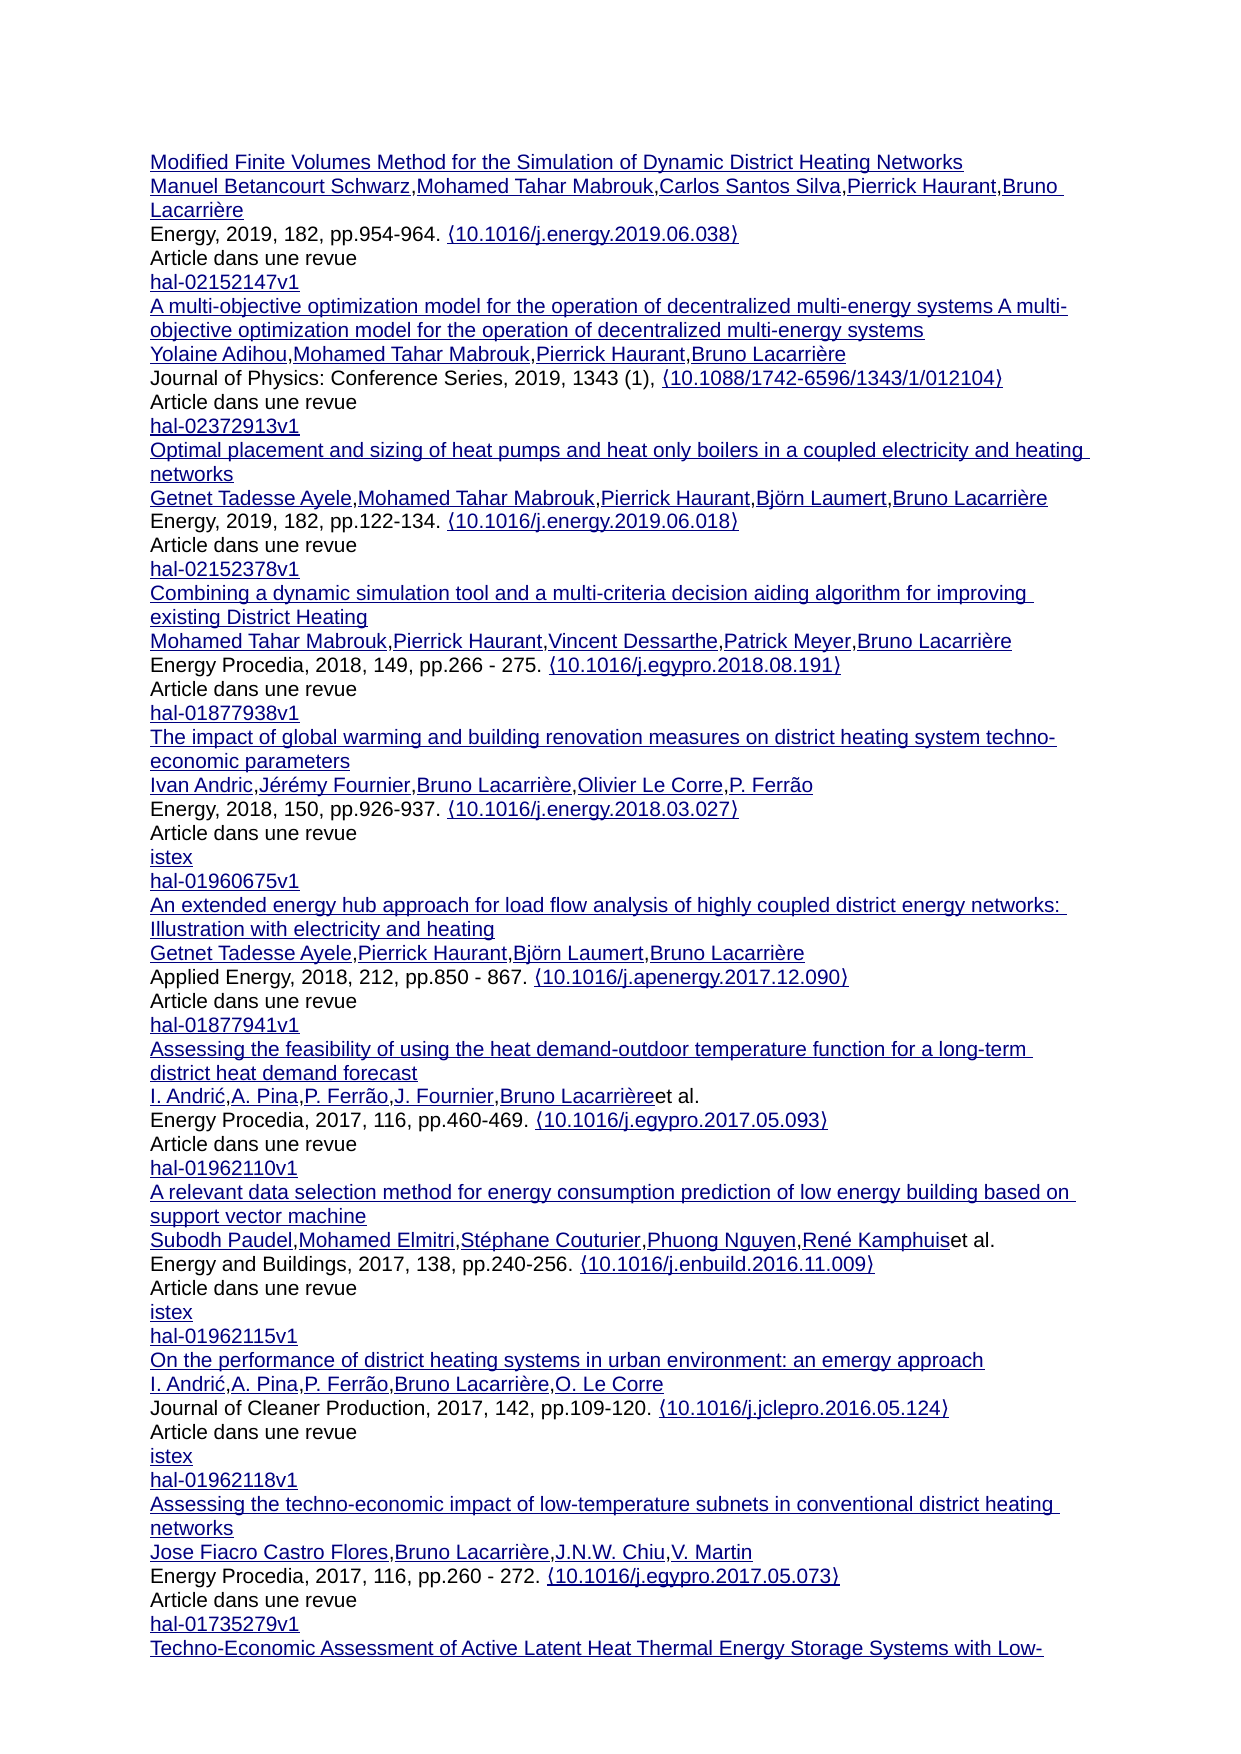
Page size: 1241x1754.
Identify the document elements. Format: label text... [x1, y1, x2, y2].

table_cell networks Getnet Tadesse Ayele,Mohamed Tahar Mabrouk,Pierrick Haurant,Björn Laumert,Bruno Lacarrière Energy, 2019, 182, pp.122-134. ⟨10.1016/j.energy.2019.06.018⟩ Article dans une revue hal-02152378v1 [150, 459, 1090, 581]
table_cell Modified Finite Volumes Method for the Simulation of Dynamic District Heating Networks Manuel Betancourt Schwarz,Mohamed Tahar Mabrouk,Carlos Santos Silva,Pierrick Haurant,Bruno Lacarrière Energy, 2019, 182, pp.954-964. ⟨10.1016/j.energy.2019.06.038⟩ Article dans une revue hal-02152147v1 [150, 150, 1090, 294]
table_cell An extended energy hub approach for load flow analysis of highly coupled district energy networks: Illustration with electricity and heating Getnet Tadesse Ayele,Pierrick Haurant,Björn Laumert,Bruno Lacarrière Applied Energy, 2018, 212, pp.850 - 867. ⟨10.1016/j.apenergy.2017.12.090⟩ Article dans une revue hal-01877941v1 [150, 893, 1090, 1036]
table_cell On the performance of district heating systems in urban environment: an emergy approach I. Andrić,A. Pina,P. Ferrão,Bruno Lacarrière,O. Le Corre Journal of Cleaner Production, 2017, 142, pp.109-120. ⟨10.1016/j.jclepro.2016.05.124⟩ Article dans une revue istex hal-01962118v1 [150, 1348, 1090, 1492]
table_cell Assessing the techno-economic impact of low-temperature subnets in conventional district heating networks Jose Fiacro Castro Flores,Bruno Lacarrière,J.N.W. Chiu,V. Martin Energy Procedia, 2017, 116, pp.260 - 272. ⟨10.1016/j.egypro.2017.05.073⟩ Article dans une revue hal-01735279v1 [150, 1492, 1090, 1635]
table_cell A multi-objective optimization model for the operation of decentralized multi-energy systems A multi-objective optimization model for the operation of decentralized multi-energy systems Yolaine Adihou,Mohamed Tahar Mabrouk,Pierrick Haurant,Bruno Lacarrière Journal of Physics: Conference Series, 2019, 1343 (1), ⟨10.1088/1742-6596/1343/1/012104⟩ Article dans une revue hal-02372913v1 [150, 294, 1090, 437]
table_cell Optimal placement and sizing of heat pumps and heat only boilers in a coupled electricity and heating [150, 438, 1090, 458]
table_cell Techno-Economic Assessment of Active Latent Heat Thermal Energy Storage Systems with Low- [150, 1635, 1090, 1659]
table_cell Combining a dynamic simulation tool and a multi-criteria decision aiding algorithm for improving existing District Heating Mohamed Tahar Mabrouk,Pierrick Haurant,Vincent Dessarthe,Patrick Meyer,Bruno Lacarrière Energy Procedia, 2018, 149, pp.266 - 275. ⟨10.1016/j.egypro.2018.08.191⟩ Article dans une revue hal-01877938v1 [150, 581, 1090, 725]
table_cell The impact of global warming and building renovation measures on district heating system techno-economic parameters Ivan Andric,Jérémy Fournier,Bruno Lacarrière,Olivier Le Corre,P. Ferrão Energy, 2018, 150, pp.926-937. ⟨10.1016/j.energy.2018.03.027⟩ Article dans une revue istex hal-01960675v1 [150, 725, 1090, 893]
table_cell A relevant data selection method for energy consumption prediction of low energy building based on support vector machine Subodh Paudel,Mohamed Elmitri,Stéphane Couturier,Phuong Nguyen,René Kamphuiset al. Energy and Buildings, 2017, 138, pp.240-256. ⟨10.1016/j.enbuild.2016.11.009⟩ Article dans une revue istex hal-01962115v1 [150, 1180, 1090, 1348]
table_cell Assessing the feasibility of using the heat demand-outdoor temperature function for a long-term district heat demand forecast I. Andrić,A. Pina,P. Ferrão,J. Fournier,Bruno Lacarrièreet al. Energy Procedia, 2017, 116, pp.460-469. ⟨10.1016/j.egypro.2017.05.093⟩ Article dans une revue hal-01962110v1 [150, 1036, 1090, 1180]
